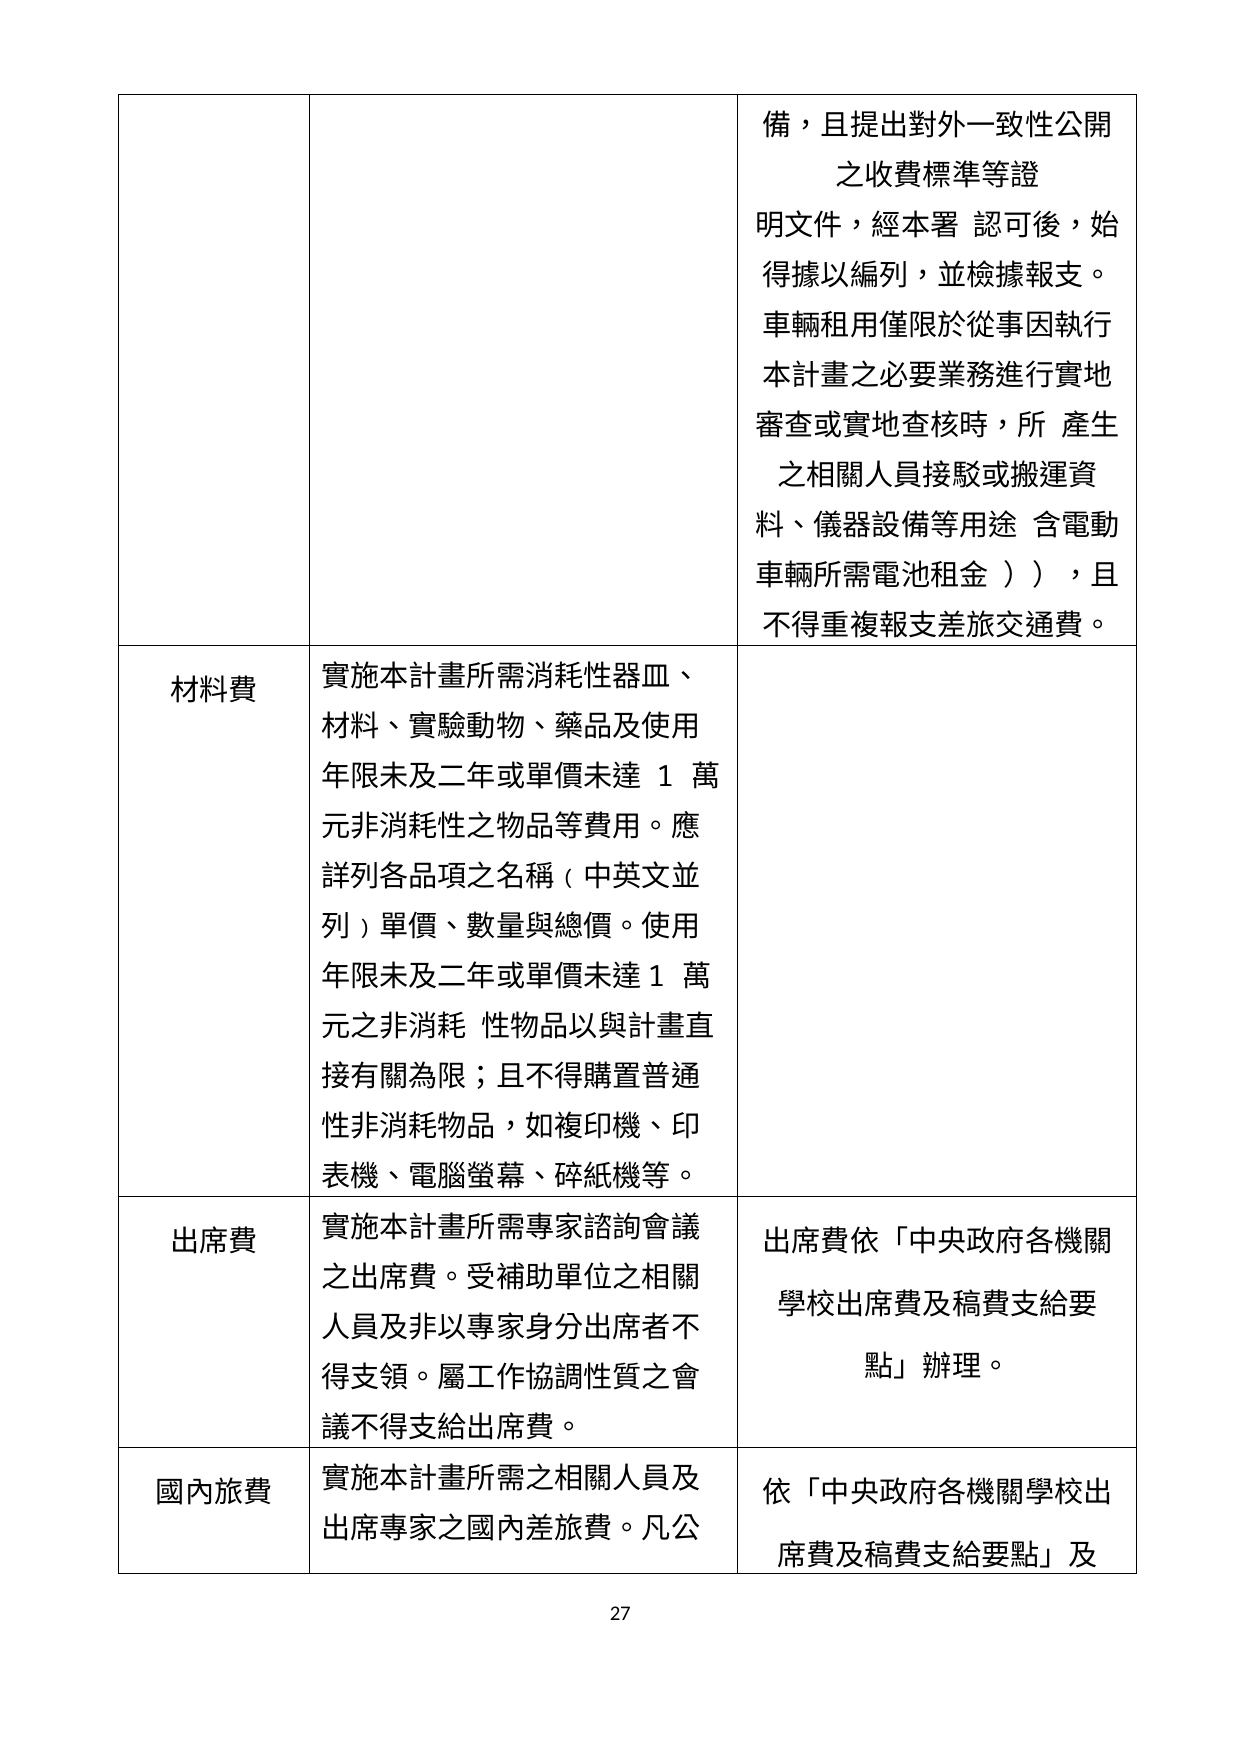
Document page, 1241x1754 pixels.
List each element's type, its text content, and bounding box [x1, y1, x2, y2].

table_cell 備，且提出對外一致性公開之收費標準等證 明文件，經本署 認可後，始得據以編列，並檢據報支。車輛租用僅限於從事因執行本計畫之必要業務進行實地審查或實地查核時，所 產生之相關人員接駁或搬運資料、儀器設備等用途 含電動車輛所需電池租金 ）），且不得重複報支差旅交通費。 [738, 95, 1136, 645]
table_cell 國內旅費 [119, 1448, 309, 1573]
table_cell [119, 95, 309, 645]
table_cell 材料費 [119, 646, 309, 1196]
table_cell 依「中央政府各機關學校出席費及稿費支給要點」及 [738, 1448, 1136, 1573]
table_cell [310, 95, 737, 645]
table_cell [738, 646, 1136, 1196]
table_cell 出席費 [119, 1197, 309, 1447]
table_cell 出席費依「中央政府各機關學校出席費及稿費支給要點」辦理。 [738, 1197, 1136, 1447]
table_cell 實施本計畫所需消耗性器皿、材料、實驗動物、藥品及使用年限未及二年或單價未達 1 萬元非消耗性之物品等費用。應詳列各品項之名稱﹙中英文並列﹚單價、數量與總價。使用年限未及二年或單價未達1 萬元之非消耗 性物品以與計畫直接有關為限；且不得購置普通性非消耗物品，如複印機、印表機、電腦螢幕、碎紙機等。 [310, 646, 737, 1196]
table_cell 實施本計畫所需之相關人員及出席專家之國內差旅費。凡公 [310, 1448, 737, 1573]
table_cell 實施本計畫所需專家諮詢會議之出席費。受補助單位之相關人員及非以專家身分出席者不得支領。屬工作協調性質之會議不得支給出席費。 [310, 1197, 737, 1447]
